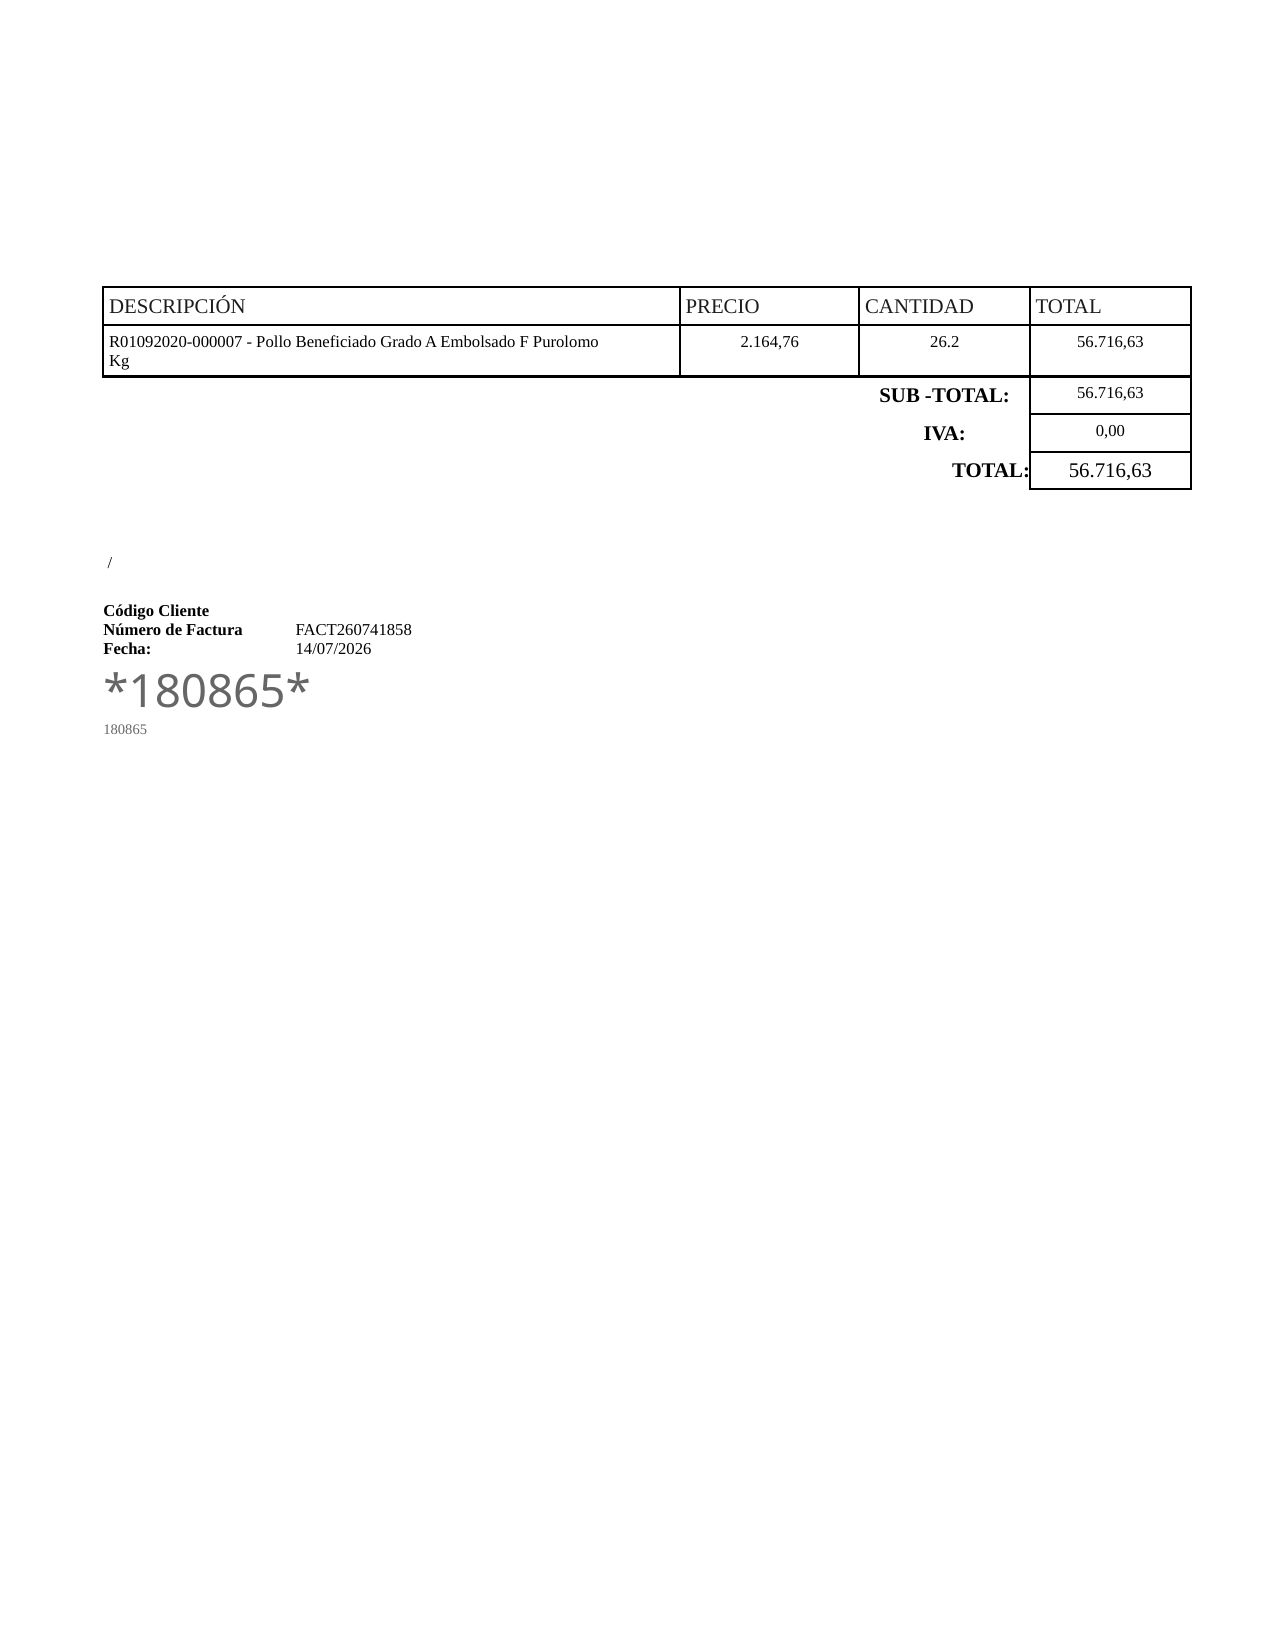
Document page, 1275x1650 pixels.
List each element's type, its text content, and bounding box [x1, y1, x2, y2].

table_header CANTIDAD [860, 288, 1029, 323]
table_header Código Cliente [103, 601, 295, 620]
table_cell R01092020-000007 - Pollo Beneficiado Grado A Embolsado F Purolomo Kg [104, 326, 679, 375]
table_cell Fecha: [103, 639, 295, 658]
table_cell 56.716,63 [1031, 378, 1190, 413]
text *180865* [103, 658, 1137, 721]
table_cell 56.716,63 [1031, 453, 1190, 488]
text 180865 [103, 721, 1137, 737]
table_cell Número de Factura [103, 620, 295, 639]
table_header DESCRIPCIÓN [104, 288, 679, 323]
table_cell 0,00 [1031, 415, 1190, 451]
table_cell 2.164,76 [681, 326, 858, 375]
table_header [103, 490, 858, 514]
table_header TOTAL [1031, 288, 1190, 323]
table_cell [103, 534, 858, 553]
table_cell 14/07/2026 [295, 639, 517, 658]
table_cell FACT260741858 [295, 620, 517, 639]
table_cell / [103, 553, 858, 572]
table_cell TOTAL: [859, 451, 1029, 488]
table_cell IVA: [859, 413, 1029, 451]
table_header [295, 601, 517, 620]
table_header PRECIO [681, 288, 858, 323]
table_cell 56.716,63 [1031, 326, 1190, 375]
table_cell SUB -TOTAL: [859, 378, 1029, 413]
table_cell 26.2 [860, 326, 1029, 375]
table_cell [103, 378, 859, 488]
table_cell [103, 514, 858, 533]
